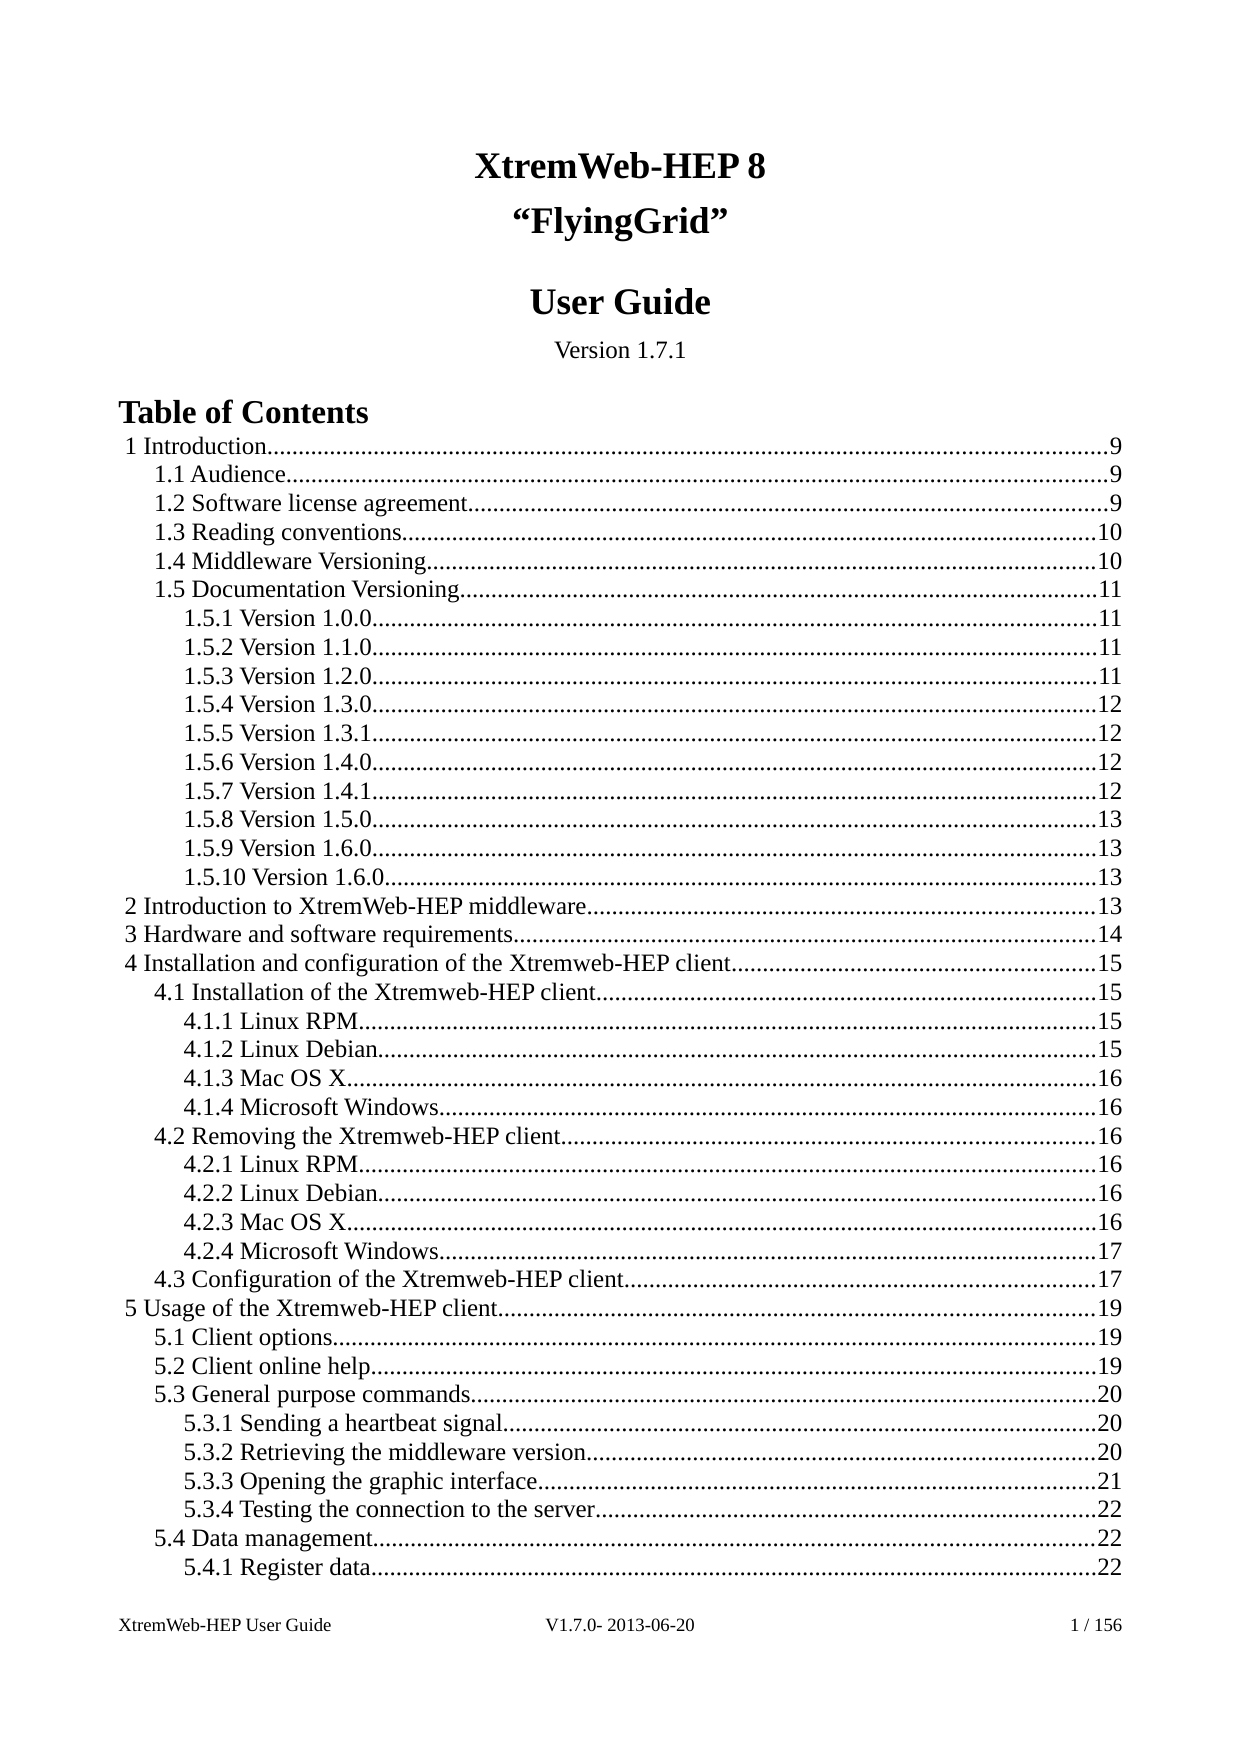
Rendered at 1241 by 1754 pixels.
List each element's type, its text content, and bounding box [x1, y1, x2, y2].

text 4.3 Configuration of the Xtremweb-HEP client 17 [148, 1264, 1122, 1293]
text 5.4.1 Register data 22 [177, 1552, 1122, 1581]
text 1.5.7 Version 1.4.1 12 [177, 776, 1122, 804]
text “FlyingGrid” [118, 199, 1122, 242]
text 1.5.6 Version 1.4.0 12 [177, 747, 1122, 776]
text 4.1.4 Microsoft Windows 16 [177, 1092, 1122, 1121]
text 1.5.2 Version 1.1.0 11 [177, 632, 1122, 661]
text 5.1 Client options 19 [148, 1322, 1122, 1351]
text 3 Hardware and software requirements 14 [118, 919, 1122, 948]
text 1.5.10 Version 1.6.0 13 [177, 862, 1122, 891]
text 5.3 General purpose commands 20 [148, 1379, 1122, 1408]
text 1.2 Software license agreement 9 [148, 488, 1122, 517]
text 1.5.9 Version 1.6.0 13 [177, 833, 1122, 862]
text 5.3.2 Retrieving the middleware version 20 [177, 1437, 1122, 1466]
text 4.2.1 Linux RPM 16 [177, 1149, 1122, 1178]
text 4.2 Removing the Xtremweb-HEP client 16 [148, 1121, 1122, 1149]
text 5.4 Data management 22 [148, 1523, 1122, 1552]
text 1.1 Audience 9 [148, 459, 1122, 488]
text 1.5.3 Version 1.2.0 11 [177, 661, 1122, 689]
text 4.1.2 Linux Debian 15 [177, 1034, 1122, 1063]
text 4 Installation and configuration of the Xtremweb-HEP client 15 [118, 948, 1122, 977]
text 1.5 Documentation Versioning 11 [148, 574, 1122, 603]
text 1.5.8 Version 1.5.0 13 [177, 804, 1122, 833]
text 5 Usage of the Xtremweb-HEP client 19 [118, 1293, 1122, 1322]
text 5.3.3 Opening the graphic interface 21 [177, 1466, 1122, 1494]
subtitle Table of Contents [118, 392, 1122, 431]
text Version 1.7.1 [118, 335, 1122, 364]
text 1.5.4 Version 1.3.0 12 [177, 689, 1122, 718]
text 1.4 Middleware Versioning 10 [148, 546, 1122, 574]
text 1.3 Reading conventions 10 [148, 517, 1122, 546]
text 5.2 Client online help 19 [148, 1351, 1122, 1379]
text 4.1.1 Linux RPM 15 [177, 1006, 1122, 1034]
text 4.2.2 Linux Debian 16 [177, 1178, 1122, 1207]
text 1 Introduction 9 [118, 431, 1122, 459]
text 1.5.1 Version 1.0.0 11 [177, 603, 1122, 632]
text 2 Introduction to XtremWeb-HEP middleware 13 [118, 891, 1122, 919]
text 1.5.5 Version 1.3.1 12 [177, 718, 1122, 747]
text 4.2.3 Mac OS X 16 [177, 1207, 1122, 1236]
text 5.3.4 Testing the connection to the server 22 [177, 1494, 1122, 1523]
text 5.3.1 Sending a heartbeat signal 20 [177, 1408, 1122, 1437]
subtitle XtremWeb-HEP 8 [118, 143, 1122, 186]
text 4.2.4 Microsoft Windows 17 [177, 1236, 1122, 1264]
text 4.1 Installation of the Xtremweb-HEP client 15 [148, 977, 1122, 1006]
text 4.1.3 Mac OS X 16 [177, 1063, 1122, 1092]
subtitle User Guide [118, 279, 1122, 322]
